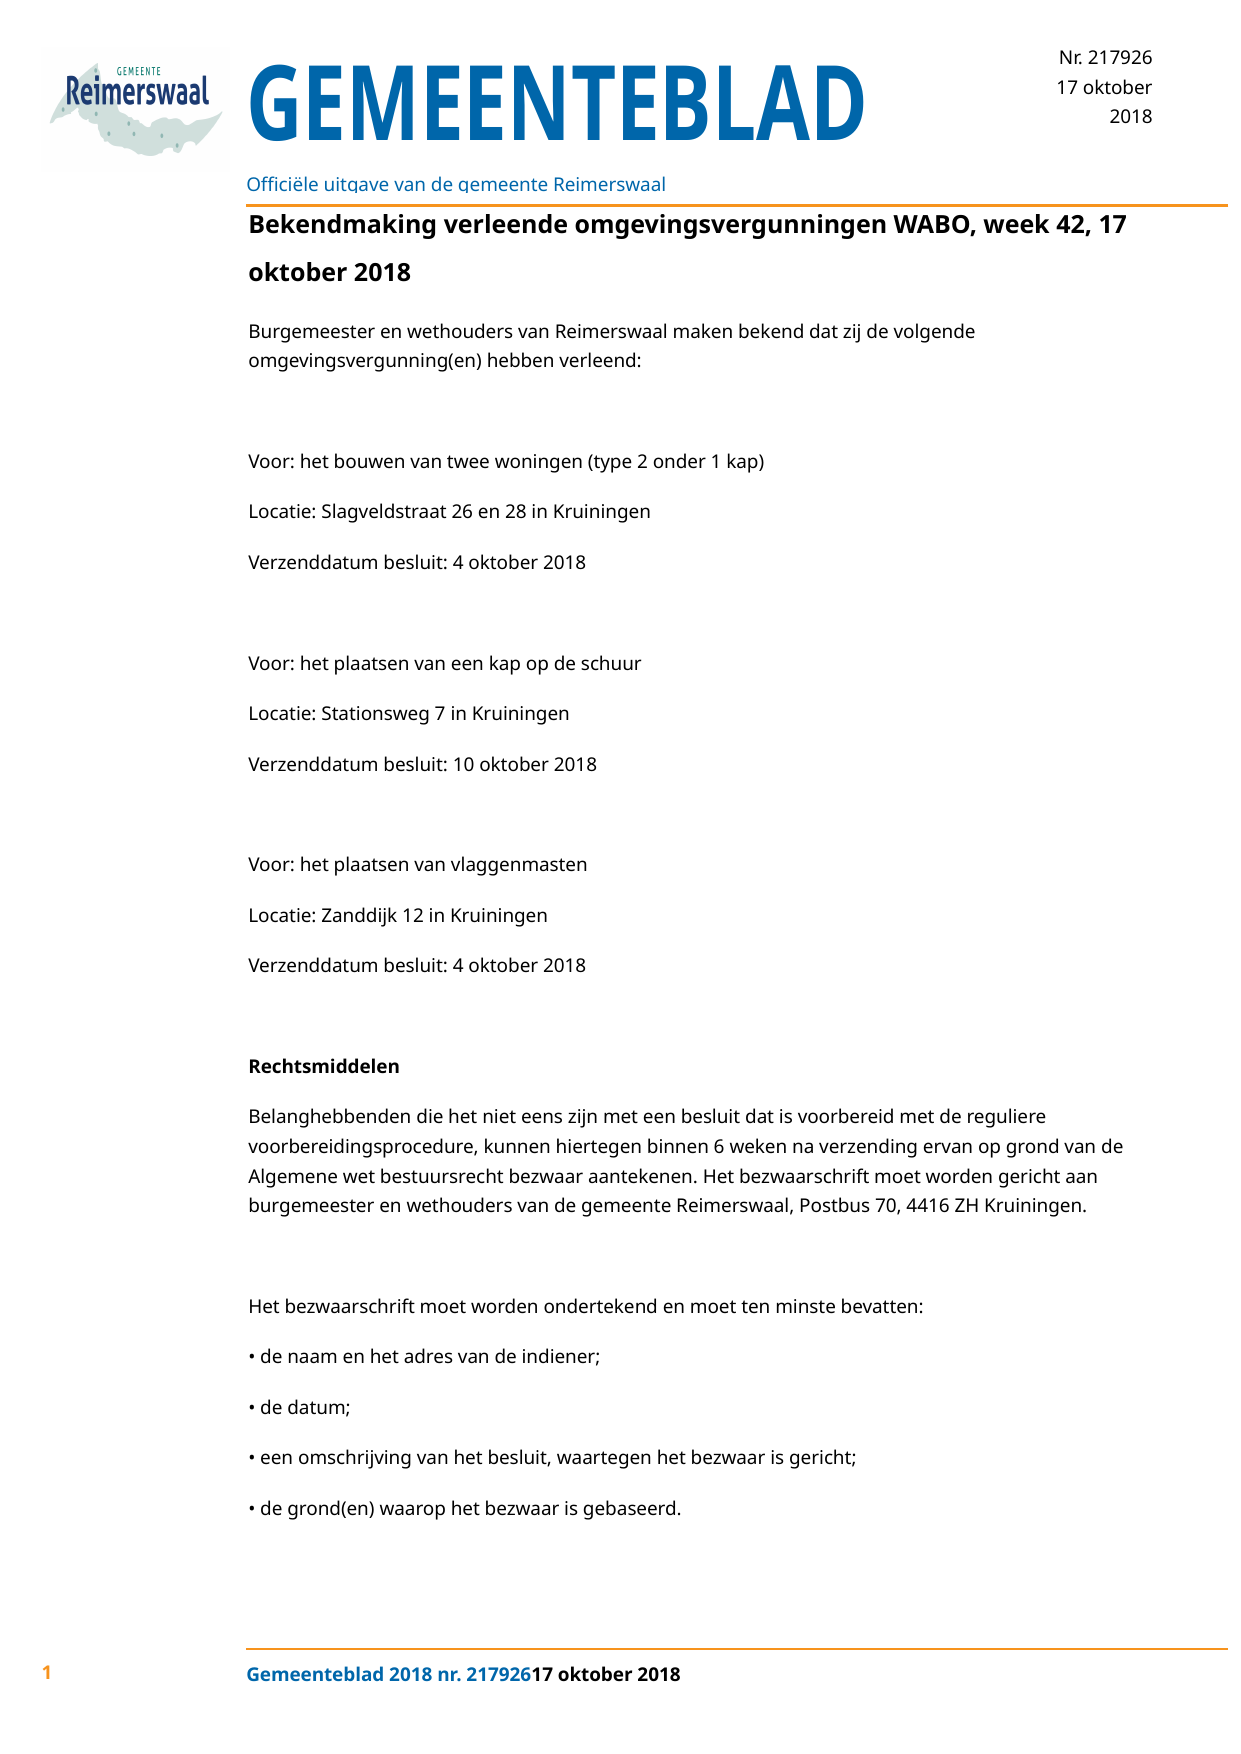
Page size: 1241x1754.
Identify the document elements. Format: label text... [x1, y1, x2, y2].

text Rechtsmiddelen [248, 1053, 1152, 1079]
text Voor: het bouwen van twee woningen (type 2 onder 1 kap) [248, 448, 1152, 474]
text Voor: het plaatsen van een kap op de schuur [248, 650, 1152, 676]
text Locatie: Zanddijk 12 in Kruiningen [248, 902, 1152, 928]
text • de naam en het adres van de indiener; [248, 1344, 1152, 1369]
text Locatie: Stationsweg 7 in Kruiningen [248, 700, 1152, 726]
text Verzenddatum besluit: 10 oktober 2018 [248, 751, 1152, 777]
text Bekendmaking verleende omgevingsvergunningen WABO, week 42, 17 oktober 2018 [248, 207, 1152, 288]
text Burgemeester en wethouders van Reimerswaal maken bekend dat zij de volgende omgevingsvergunning(en) hebben verleend: [248, 318, 1152, 373]
text Belanghebbenden die het niet eens zijn met een besluit dat is voorbereid met de reguliere voorbereidingsprocedure, kunnen hiertegen binnen 6 weken na verzending ervan op grond van de Algemene wet bestuursrecht bezwaar aantekenen. Het bezwaarschrift moet worden gericht aan burgemeester en wethouders van de gemeente Reimerswaal, Postbus 70, 4416 ZH Kruiningen. [248, 1104, 1152, 1218]
text Het bezwaarschrift moet worden ondertekend en moet ten minste bevatten: [248, 1293, 1152, 1319]
picture [41, 47, 231, 172]
text • een omschrijving van het besluit, waartegen het bezwaar is gericht; [248, 1444, 1152, 1470]
text Verzenddatum besluit: 4 oktober 2018 [248, 952, 1152, 978]
text Verzenddatum besluit: 4 oktober 2018 [248, 549, 1152, 575]
text • de datum; [248, 1394, 1152, 1420]
text Voor: het plaatsen van vlaggenmasten [248, 852, 1152, 877]
text Locatie: Slagveldstraat 26 en 28 in Kruiningen [248, 499, 1152, 524]
text • de grond(en) waarop het bezwaar is gebaseerd. [248, 1495, 1152, 1521]
